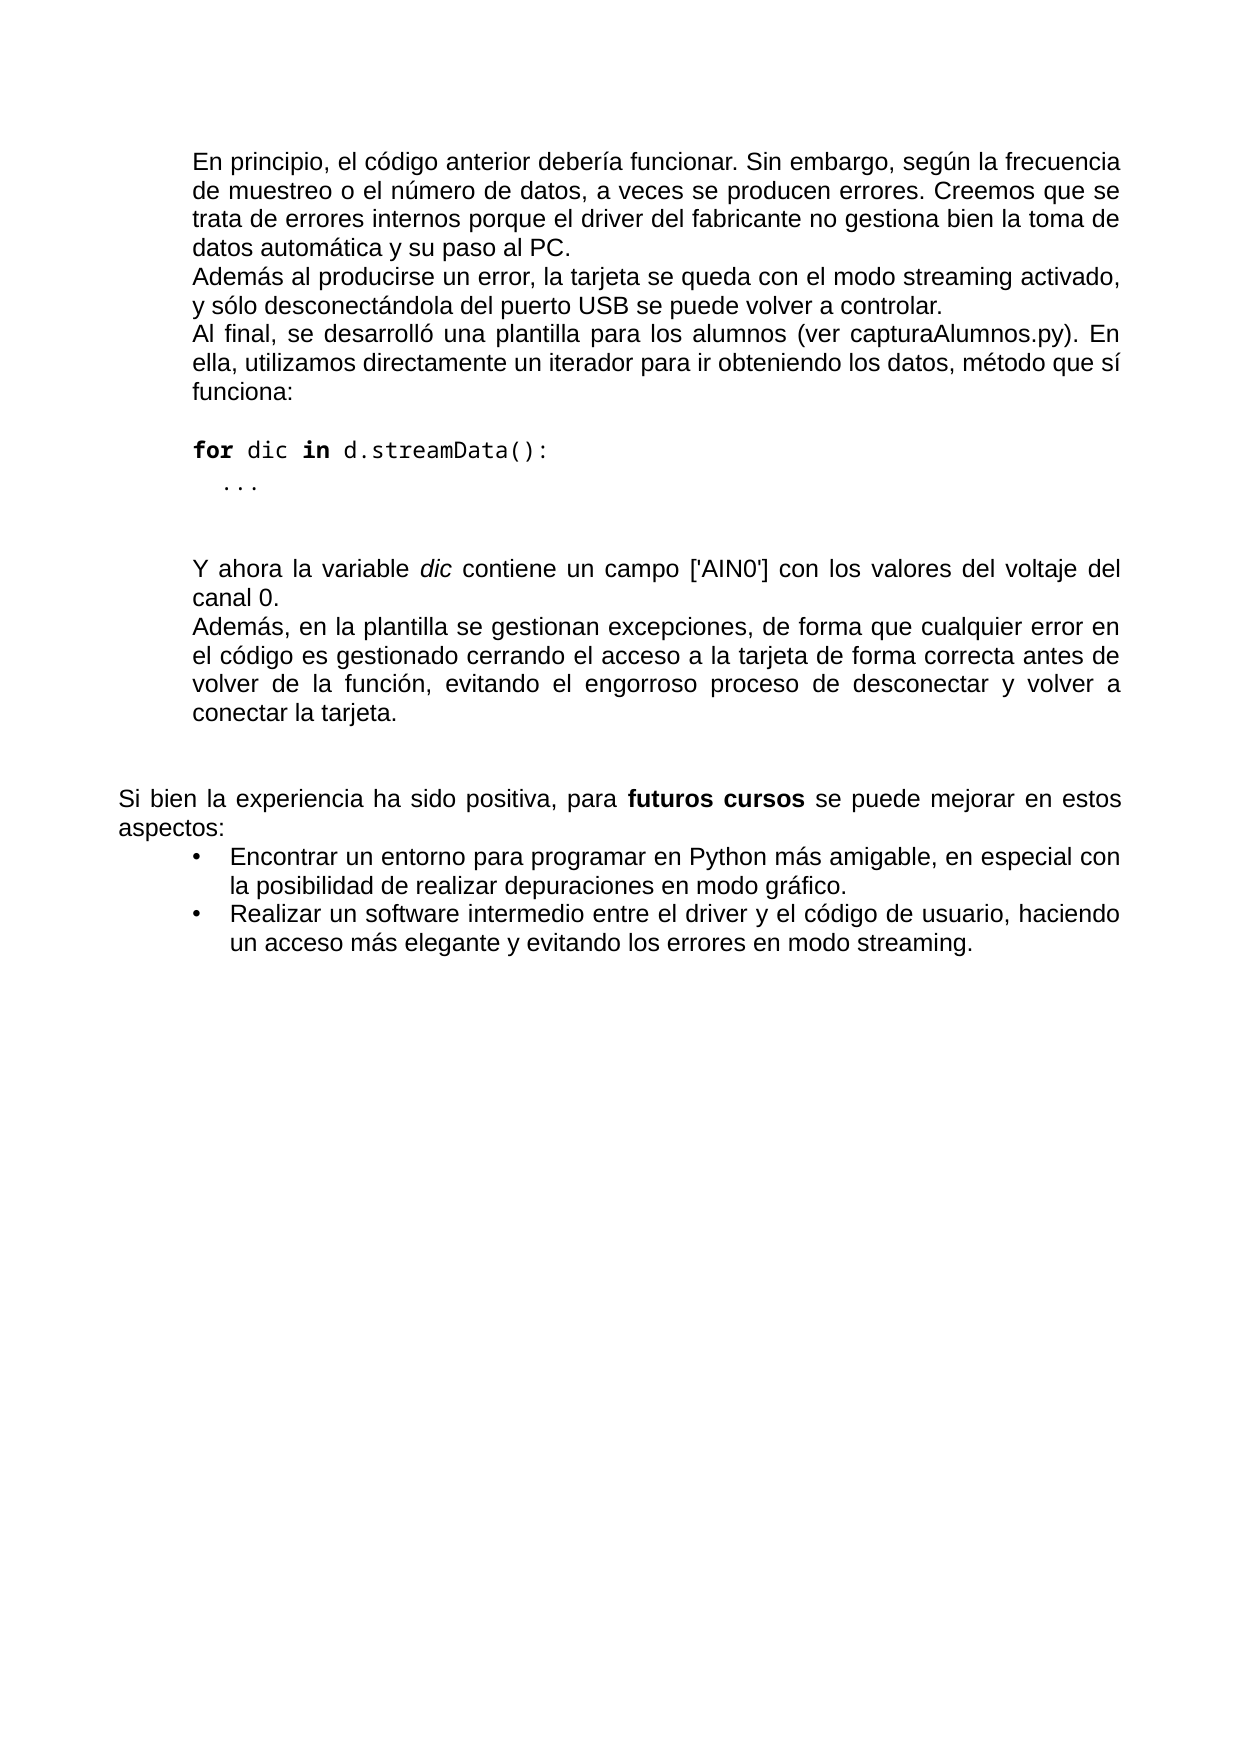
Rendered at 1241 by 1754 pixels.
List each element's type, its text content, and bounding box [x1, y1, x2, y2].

list Además al producirse un error, la tarjeta se queda con el modo streaming activado, y sólo desconectándola del puerto USB se puede volver a controlar. [154, 262, 1122, 319]
text Y ahora la variable dic contiene un campo ['AIN0'] con los valores del voltaje del canal 0. [154, 554, 1122, 612]
list Al final, se desarrolló una plantilla para los alumnos (ver capturaAlumnos.py). En ella, utilizamos directamente un iterador para ir obteniendo los datos, método que sí funciona: [154, 319, 1122, 406]
text ... [154, 466, 1122, 497]
text Además, en la plantilla se gestionan excepciones, de forma que cualquier error en el código es gestionado cerrando el acceso a la tarjeta de forma correcta antes de volver de la función, evitando el engorroso proceso de desconectar y volver a conectar la tarjeta. [154, 612, 1122, 727]
list Realizar un software intermedio entre el driver y el código de usuario, haciendo un acceso más elegante y evitando los errores en modo streaming. [192, 899, 1122, 957]
text Si bien la experiencia ha sido positiva, para futuros cursos se puede mejorar en estos aspectos: [118, 784, 1122, 842]
text for dic in d.streamData(): [154, 434, 1122, 466]
text En principio, el código anterior debería funcionar. Sin embargo, según la frecuencia de muestreo o el número de datos, a veces se producen errores. Creemos que se trata de errores internos porque el driver del fabricante no gestiona bien la toma de datos automática y su paso al PC. [154, 147, 1122, 262]
list Encontrar un entorno para programar en Python más amigable, en especial con la posibilidad de realizar depuraciones en modo gráfico. [192, 842, 1122, 899]
